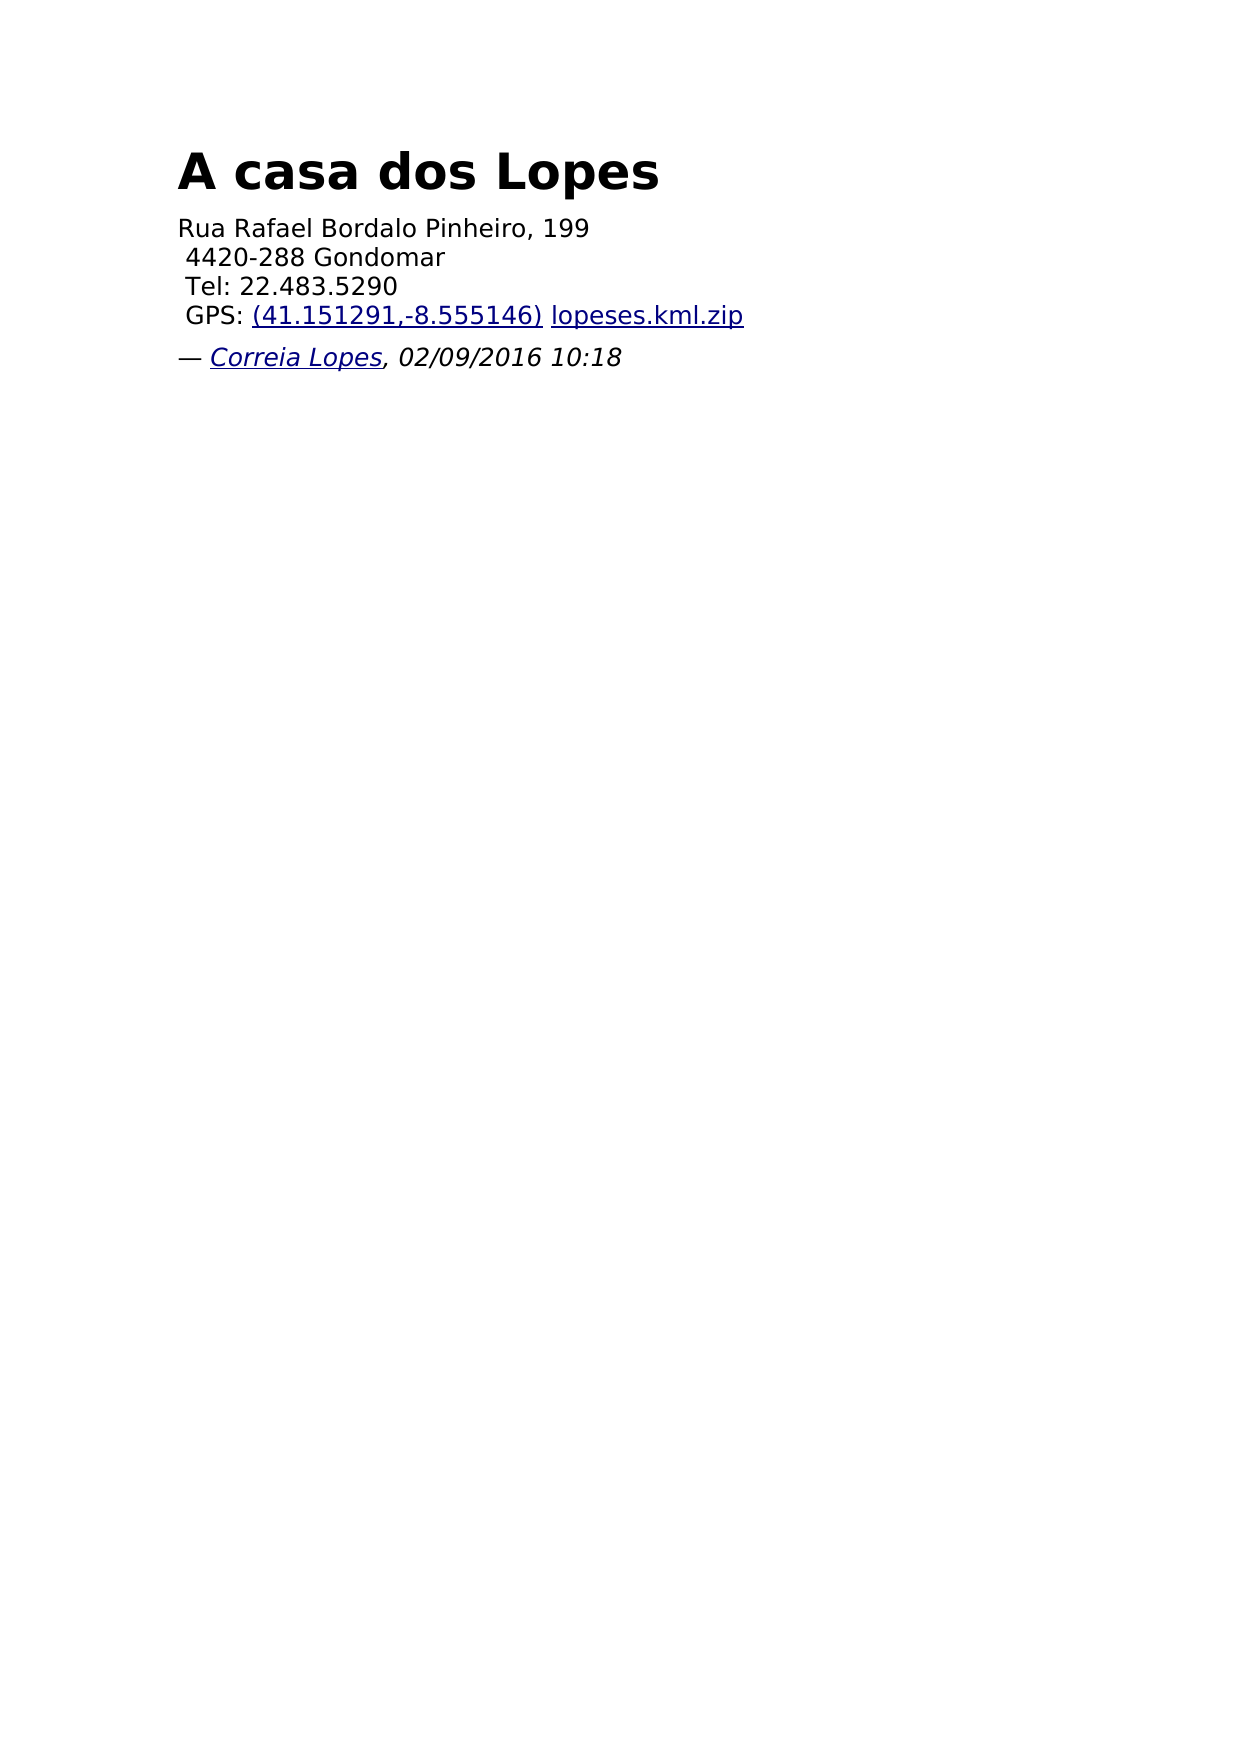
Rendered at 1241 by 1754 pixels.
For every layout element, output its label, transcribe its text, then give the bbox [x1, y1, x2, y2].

subtitle A casa dos Lopes [177, 143, 1122, 201]
text — Correia Lopes, 02/09/2016 10:18 [177, 343, 1122, 372]
text Rua Rafael Bordalo Pinheiro, 199 4420-288 Gondomar Tel: 22.483.5290 GPS: (41.151291,-8.555146) lopeses.kml.zip [177, 214, 1122, 331]
